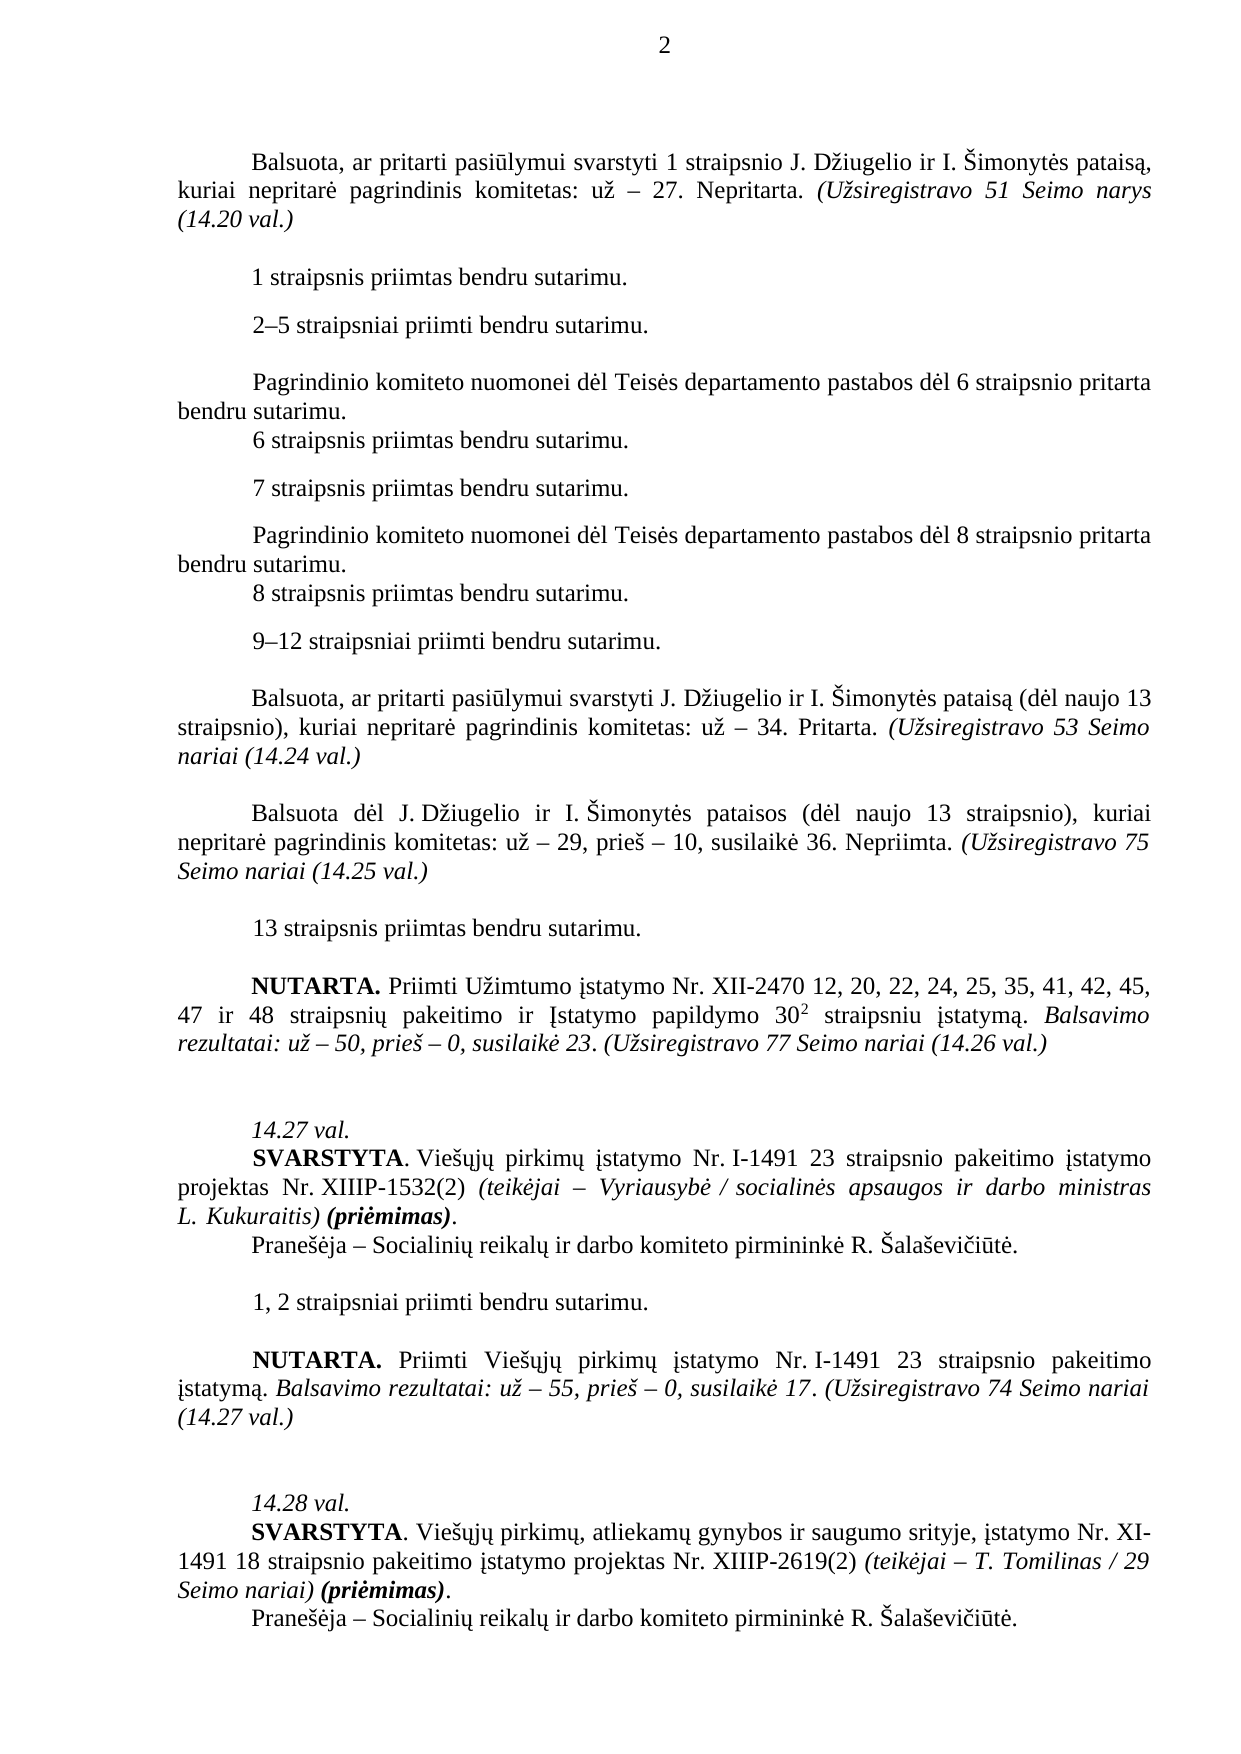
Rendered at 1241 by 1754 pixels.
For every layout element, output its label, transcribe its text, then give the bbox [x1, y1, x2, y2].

text 1 straipsnis priimtas bendru sutarimu. [177, 262, 1152, 291]
text 8 straipsnis priimtas bendru sutarimu. [177, 578, 1152, 607]
text Balsuota dėl J. Džiugelio ir I. Šimonytės pataisos (dėl naujo 13 straipsnio), kuriai nepritarė pagrindinis komitetas: už – 29, prieš – 10, susilaikė 36. Nepriimta. (Užsiregistravo 75 Seimo nariai (14.25 val.) [177, 798, 1152, 885]
text 1, 2 straipsniai priimti bendru sutarimu. [177, 1287, 1152, 1316]
text 9–12 straipsniai priimti bendru sutarimu. [177, 626, 1152, 655]
text 2–5 straipsniai priimti bendru sutarimu. [177, 310, 1152, 338]
text NUTARTA. Priimti Viešųjų pirkimų įstatymo Nr. I-1491 23 straipsnio pakeitimo įstatymą. Balsavimo rezultatai: už – 55, prieš – 0, susilaikė 17. (Užsiregistravo 74 Seimo nariai (14.27 val.) [177, 1345, 1152, 1431]
text Pranešėja – Socialinių reikalų ir darbo komiteto pirmininkė R. Šalaševičiūtė. [177, 1603, 1152, 1632]
text SVARSTYTA. Viešųjų pirkimų įstatymo Nr. I-1491 23 straipsnio pakeitimo įstatymo projektas Nr. XIIIP-1532(2) (teikėjai – Vyriausybė / socialinės apsaugos ir darbo ministras L. Kukuraitis) (priėmimas). [177, 1143, 1152, 1230]
text 14.27 val. [177, 1115, 1152, 1143]
text Pagrindinio komiteto nuomonei dėl Teisės departamento pastabos dėl 8 straipsnio pritarta bendru sutarimu. [177, 521, 1152, 578]
text 13 straipsnis priimtas bendru sutarimu. [177, 913, 1152, 942]
text Pranešėja – Socialinių reikalų ir darbo komiteto pirmininkė R. Šalaševičiūtė. [177, 1230, 1152, 1258]
text 14.28 val. [177, 1488, 1152, 1517]
text Balsuota, ar pritarti pasiūlymui svarstyti 1 straipsnio J. Džiugelio ir I. Šimonytės pataisą, kuriai nepritarė pagrindinis komitetas: už – 27. Nepritarta. (Užsiregistravo 51 Seimo narys (14.20 val.) [177, 147, 1152, 233]
text NUTARTA. Priimti Užimtumo įstatymo Nr. XII-2470 12, 20, 22, 24, 25, 35, 41, 42, 45, 47 ir 48 straipsnių pakeitimo ir Įstatymo papildymo 302 straipsniu įstatymą. Balsavimo rezultatai: už – 50, prieš – 0, susilaikė 23. (Užsiregistravo 77 Seimo nariai (14.26 val.) [177, 971, 1152, 1057]
text 6 straipsnis priimtas bendru sutarimu. [177, 425, 1152, 453]
text Pagrindinio komiteto nuomonei dėl Teisės departamento pastabos dėl 6 straipsnio pritarta bendru sutarimu. [177, 367, 1152, 425]
text SVARSTYTA. Viešųjų pirkimų, atliekamų gynybos ir saugumo srityje, įstatymo Nr. XI-1491 18 straipsnio pakeitimo įstatymo projektas Nr. XIIIP-2619(2) (teikėjai – T. Tomilinas / 29 Seimo nariai) (priėmimas). [177, 1517, 1152, 1603]
text Balsuota, ar pritarti pasiūlymui svarstyti J. Džiugelio ir I. Šimonytės pataisą (dėl naujo 13 straipsnio), kuriai nepritarė pagrindinis komitetas: už – 34. Pritarta. (Užsiregistravo 53 Seimo nariai (14.24 val.) [177, 683, 1152, 770]
text 7 straipsnis priimtas bendru sutarimu. [177, 473, 1152, 501]
